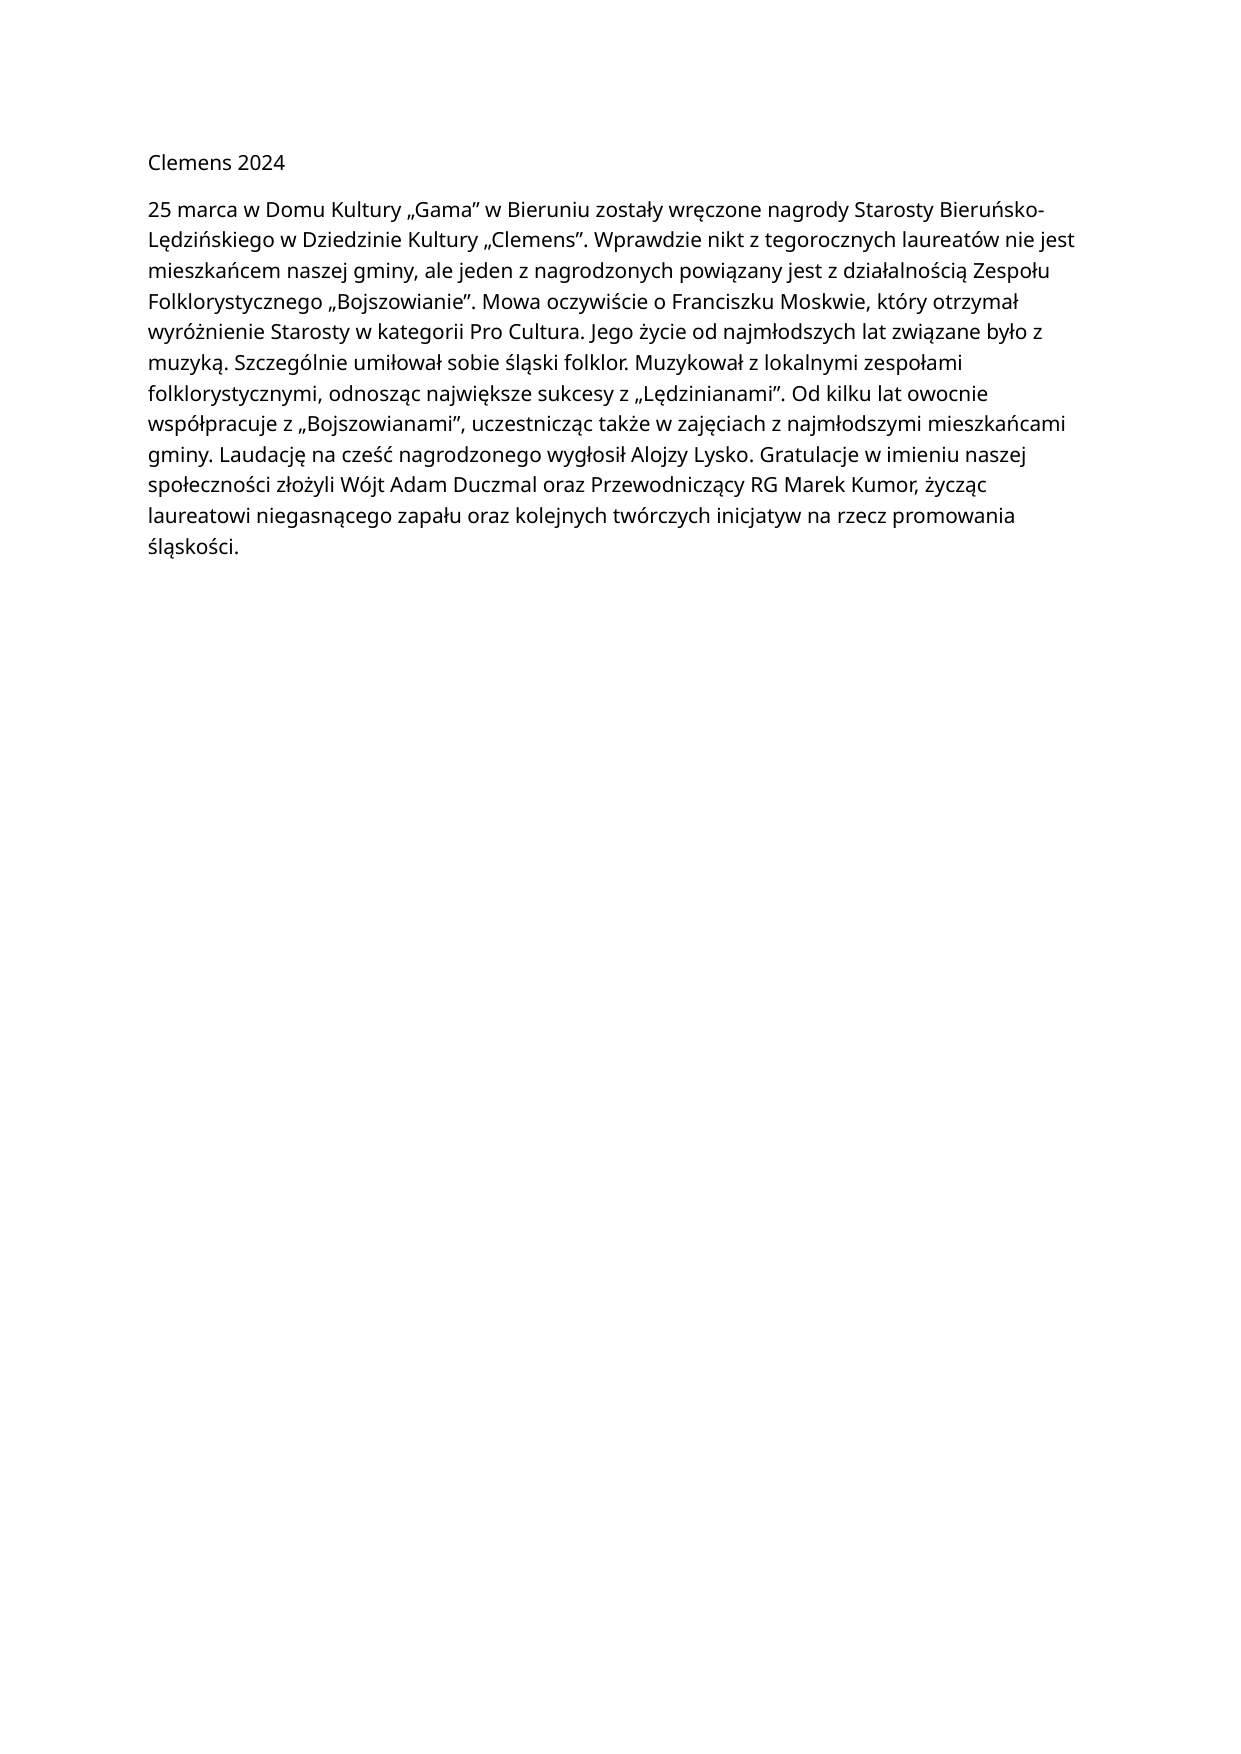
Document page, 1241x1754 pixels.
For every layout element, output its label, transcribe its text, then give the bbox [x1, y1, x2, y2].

text 25 marca w Domu Kultury „Gama” w Bieruniu zostały wręczone nagrody Starosty Bieruńsko-Lędzińskiego w Dziedzinie Kultury „Clemens”. Wprawdzie nikt z tegorocznych laureatów nie jest mieszkańcem naszej gminy, ale jeden z nagrodzonych powiązany jest z działalnością Zespołu Folklorystycznego „Bojszowianie”. Mowa oczywiście o Franciszku Moskwie, który otrzymał wyróżnienie Starosty w kategorii Pro Cultura. Jego życie od najmłodszych lat związane było z muzyką. Szczególnie umiłował sobie śląski folklor. Muzykował z lokalnymi zespołami folklorystycznymi, odnosząc największe sukcesy z „Lędzinianami”. Od kilku lat owocnie współpracuje z „Bojszowianami”, uczestnicząc także w zajęciach z najmłodszymi mieszkańcami gminy. Laudację na cześć nagrodzonego wygłosił Alojzy Lysko. Gratulacje w imieniu naszej społeczności złożyli Wójt Adam Duczmal oraz Przewodniczący RG Marek Kumor, życząc laureatowi niegasnącego zapału oraz kolejnych twórczych inicjatyw na rzecz promowania śląskości. [148, 195, 1093, 560]
text Clemens 2024 [148, 148, 1093, 176]
